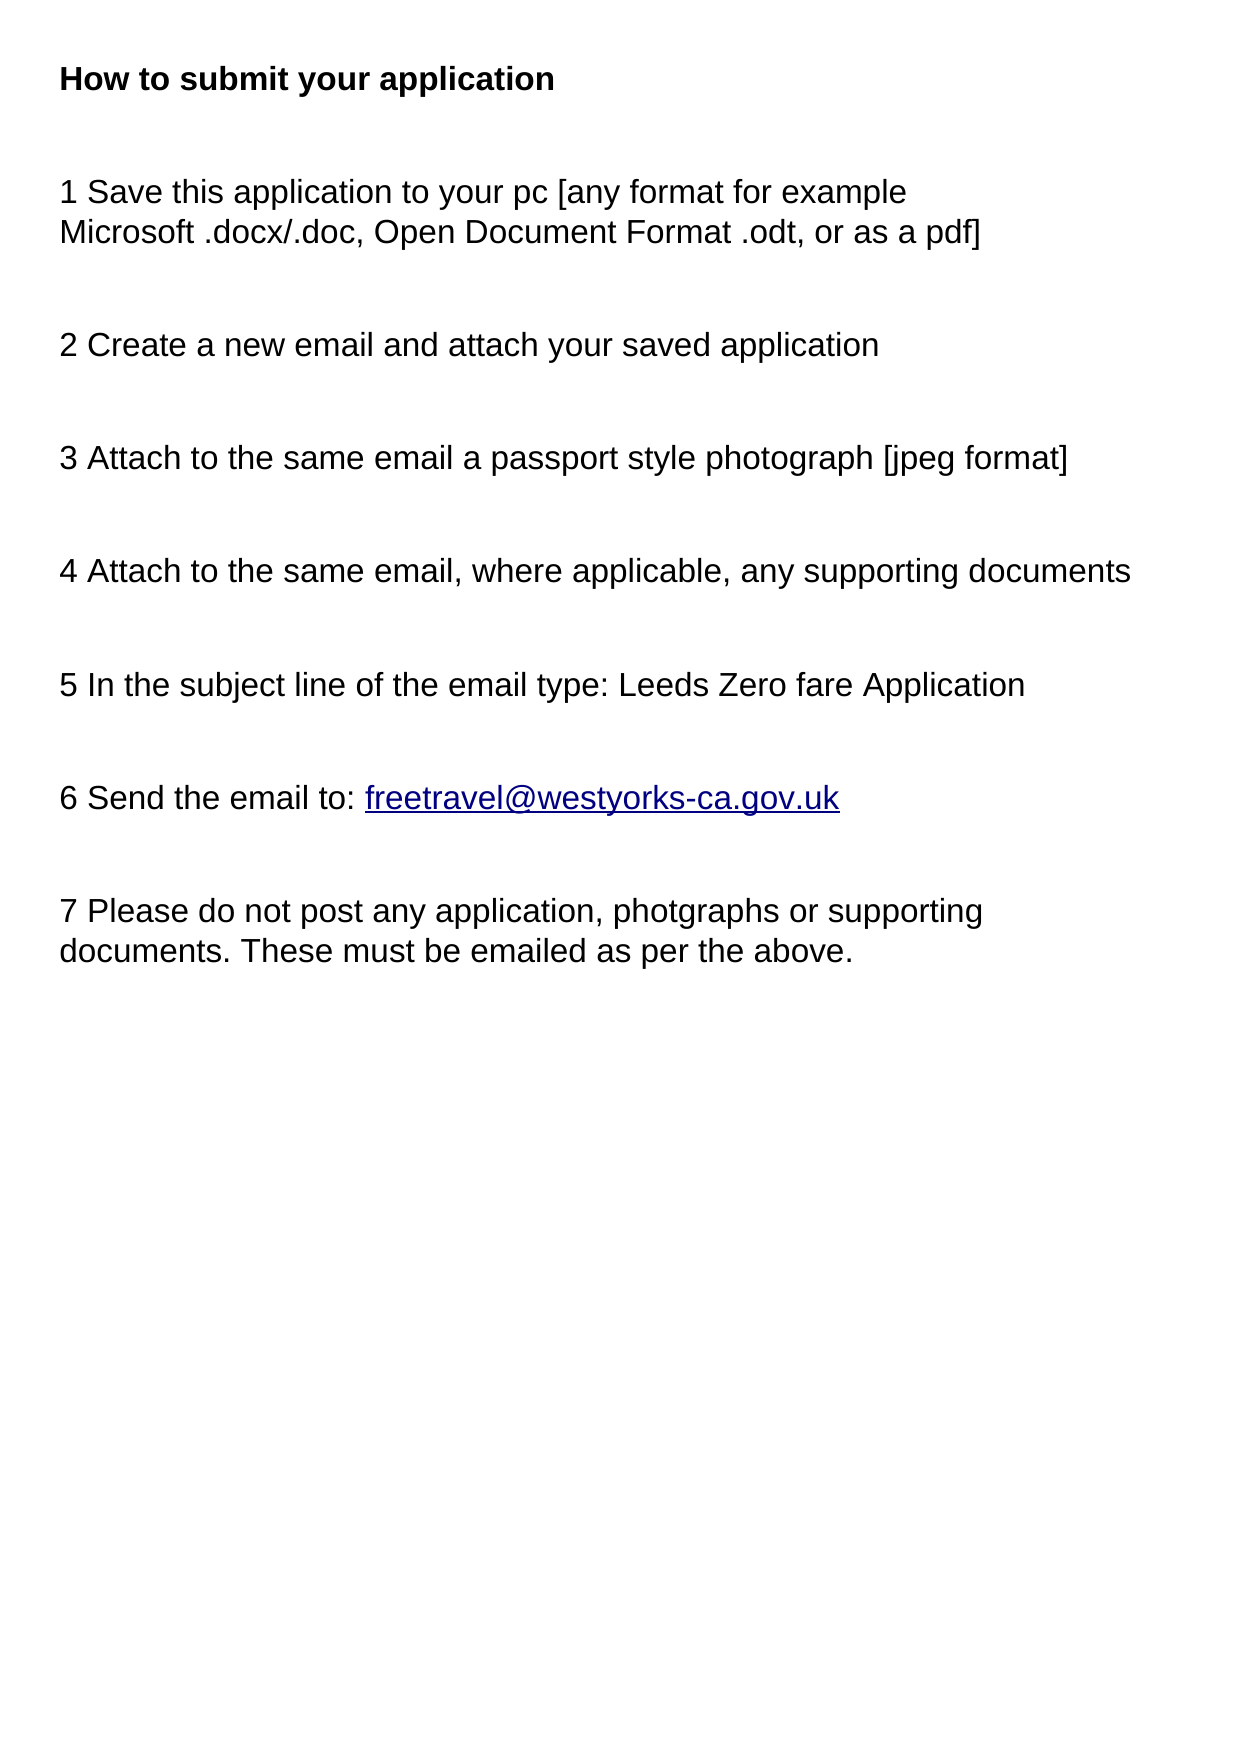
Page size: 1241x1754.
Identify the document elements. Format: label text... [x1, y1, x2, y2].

text How to submit your application [59, 59, 1152, 97]
text 2 Create a new email and attach your saved application [59, 325, 1152, 364]
text 6 Send the email to: freetravel@westyorks-ca.gov.uk [59, 778, 1152, 816]
text 7 Please do not post any application, photgraphs or supporting documents. These must be emailed as per the above. [59, 891, 1152, 969]
text 4 Attach to the same email, where applicable, any supporting documents [59, 551, 1152, 590]
text 3 Attach to the same email a passport style photograph [jpeg format] [59, 438, 1152, 477]
text 5 In the subject line of the email type: Leeds Zero fare Application [59, 664, 1152, 703]
text 1 Save this application to your pc [any format for example Microsoft .docx/.doc, Open Document Format .odt, or as a pdf] [59, 172, 1152, 251]
